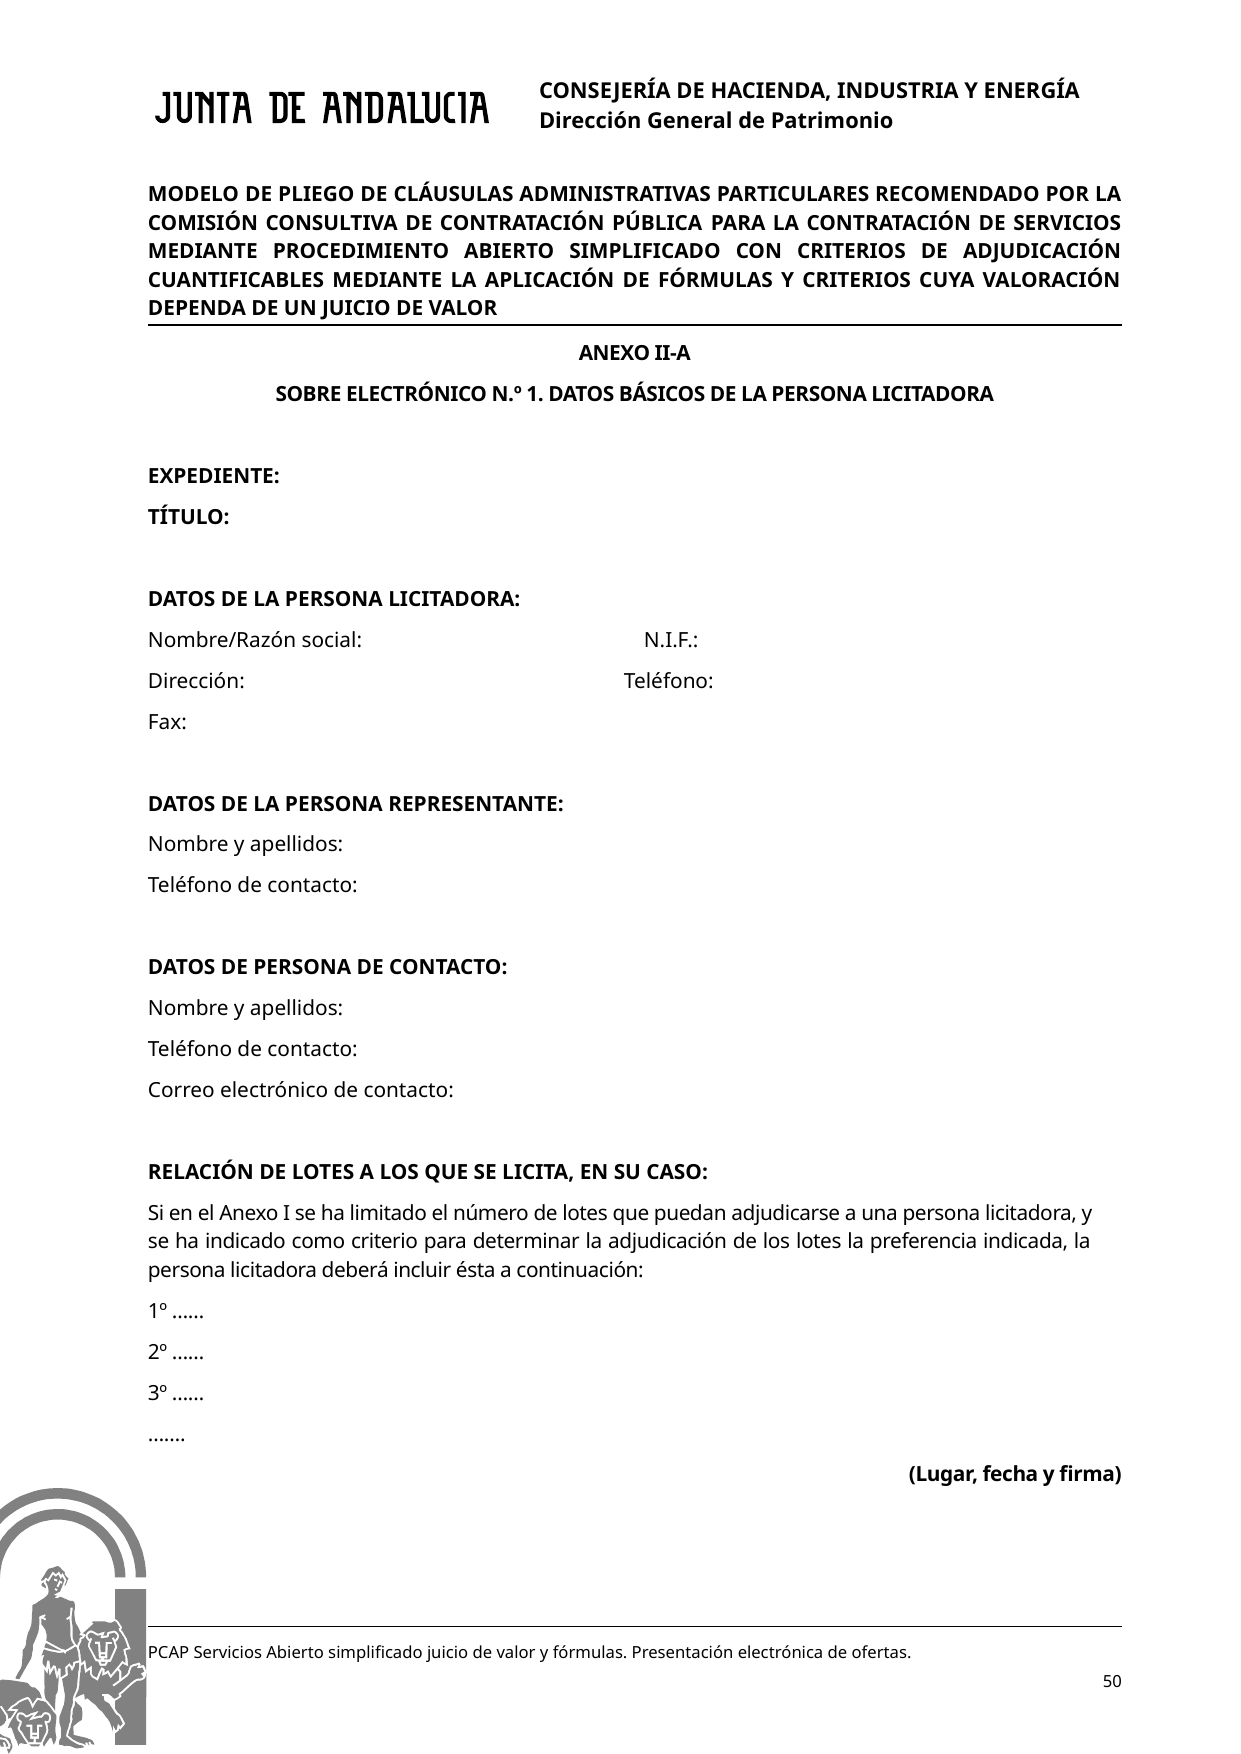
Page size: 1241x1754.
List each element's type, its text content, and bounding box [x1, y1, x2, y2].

text (Lugar, fecha y firma) [148, 1459, 1122, 1488]
text TÍTULO: [148, 502, 1092, 531]
text MODELO DE PLIEGO DE CLÁUSULAS ADMINISTRATIVAS PARTICULARES RECOMENDADO POR LA COMISIÓN CONSULTIVA DE CONTRATACIÓN PÚBLICA PARA LA CONTRATACIÓN DE SERVICIOS MEDIANTE PROCEDIMIENTO ABIERTO SIMPLIFICADO CON CRITERIOS DE ADJUDICACIÓN CUANTIFICABLES MEDIANTE LA APLICACIÓN DE FÓRMULAS Y CRITERIOS CUYA VALORACIÓN DEPENDA DE UN JUICIO DE VALOR [148, 179, 1122, 324]
text ANEXO II-A [148, 338, 1122, 367]
text 3º …… [148, 1378, 1092, 1406]
text Teléfono de contacto: [148, 1034, 1092, 1063]
text DATOS DE LA PERSONA REPRESENTANTE: [148, 789, 1092, 817]
text Dirección: Teléfono: [148, 666, 1092, 694]
text Fax: [148, 707, 1092, 735]
text SOBRE ELECTRÓNICO N.º 1. DATOS BÁSICOS DE LA PERSONA LICITADORA [148, 379, 1122, 408]
text Nombre y apellidos: [148, 829, 1092, 858]
text RELACIÓN DE LOTES A LOS QUE SE LICITA, EN SU CASO: [148, 1157, 1092, 1186]
text ……. [148, 1419, 1092, 1447]
text 1º …… [148, 1296, 1092, 1324]
text Nombre/Razón social: N.I.F.: [148, 625, 1092, 653]
text 2º …… [148, 1337, 1092, 1365]
text Nombre y apellidos: [148, 993, 1092, 1022]
text Teléfono de contacto: [148, 871, 1092, 899]
text DATOS DE LA PERSONA LICITADORA: [148, 584, 1092, 612]
text Si en el Anexo I se ha limitado el número de lotes que puedan adjudicarse a una persona licitadora, y se ha indicado como criterio para determinar la adjudicación de los lotes la preferencia indicada, la persona licitadora deberá incluir ésta a continuación: [148, 1198, 1092, 1283]
text EXPEDIENTE: [148, 461, 1092, 489]
text Correo electrónico de contacto: [148, 1075, 1092, 1104]
text DATOS DE PERSONA DE CONTACTO: [148, 952, 1092, 981]
